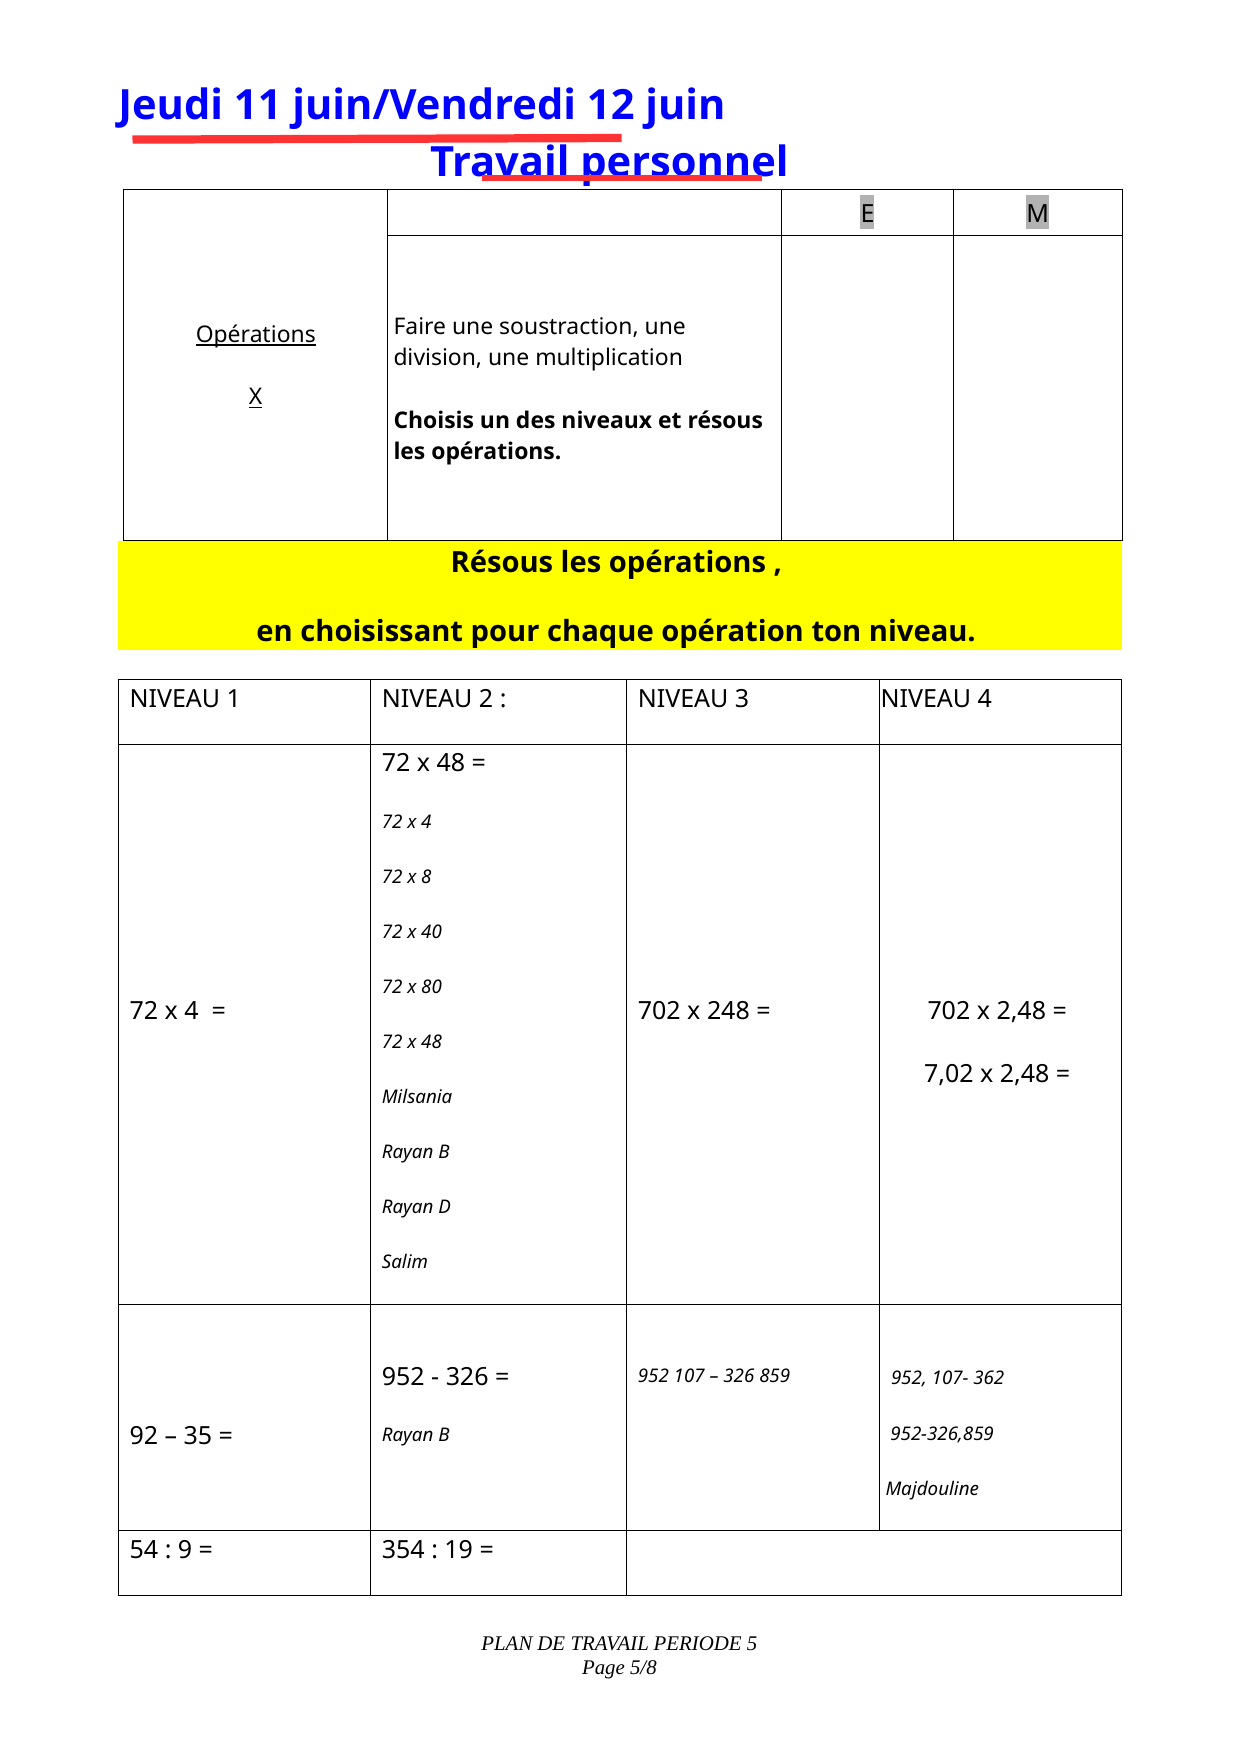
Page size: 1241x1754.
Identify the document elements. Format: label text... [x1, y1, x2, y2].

text en choisissant pour chaque opération ton niveau. [118, 610, 1122, 650]
table_header NIVEAU 2 : [371, 680, 626, 744]
table_cell 72 x 4 = [119, 745, 370, 1303]
table_cell 354 : 19 = [371, 1531, 626, 1595]
table_header M [954, 190, 1122, 235]
table_header Opérations X [124, 190, 387, 540]
table_cell 92 – 35 = [119, 1305, 370, 1530]
table_cell [954, 236, 1122, 540]
table_cell 72 x 48 = 72 x 4 72 x 8 72 x 40 72 x 80 72 x 48 Milsania Rayan B Rayan D Salim [371, 745, 626, 1303]
table_cell Faire une soustraction, une division, une multiplication Choisis un des niveaux et résous les opérations. [388, 236, 781, 540]
text Résous les opérations , [118, 541, 1122, 581]
table_header NIVEAU 1 [119, 680, 370, 744]
table_header [388, 190, 781, 235]
table_cell [627, 1531, 1121, 1595]
table_cell 952, 107- 362 952-326,859 Majdouline [880, 1305, 1121, 1530]
table_cell [782, 236, 953, 540]
table_header NIVEAU 4 [880, 680, 1121, 744]
table_cell 952 107 – 326 859 [627, 1305, 879, 1530]
table_cell 702 x 248 = [627, 745, 879, 1303]
table_cell 952 - 326 = Rayan B [371, 1305, 626, 1530]
table_cell 54 : 9 = [119, 1531, 370, 1595]
table_header E [782, 190, 953, 235]
table_cell 702 x 2,48 = 7,02 x 2,48 = [880, 745, 1121, 1303]
table_header NIVEAU 3 [627, 680, 879, 744]
